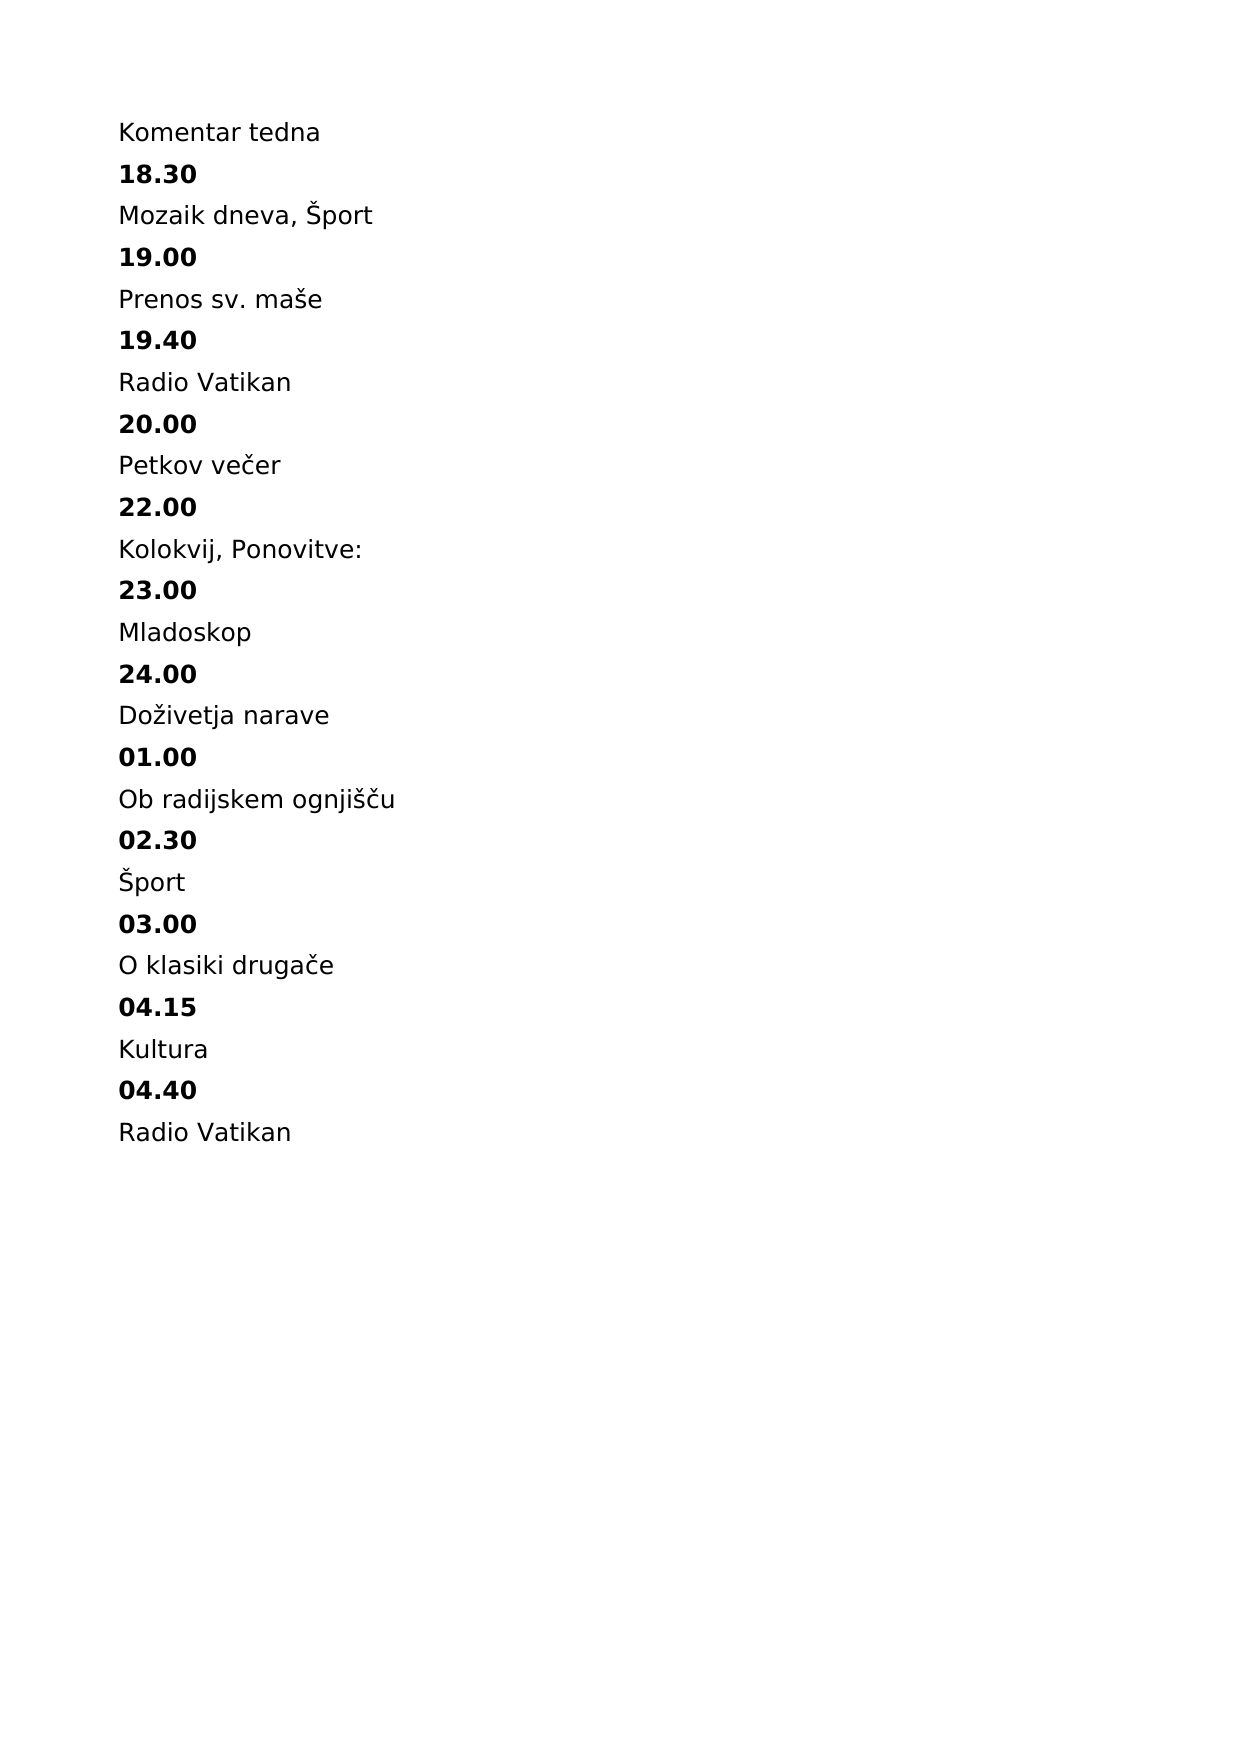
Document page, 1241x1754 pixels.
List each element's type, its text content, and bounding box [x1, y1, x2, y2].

text 04.15 [118, 993, 1122, 1022]
text 23.00 [118, 576, 1122, 606]
text Prenos sv. maše [118, 285, 1122, 314]
text Radio Vatikan [118, 368, 1122, 397]
text 03.00 [118, 910, 1122, 939]
text 02.30 [118, 826, 1122, 856]
text Radio Vatikan [118, 1118, 1122, 1147]
text O klasiki drugače [118, 951, 1122, 981]
text 24.00 [118, 660, 1122, 689]
text 18.30 [118, 160, 1122, 189]
text 20.00 [118, 410, 1122, 439]
text 22.00 [118, 493, 1122, 522]
text Mladoskop [118, 618, 1122, 647]
text 19.40 [118, 326, 1122, 356]
text 04.40 [118, 1076, 1122, 1106]
text 01.00 [118, 743, 1122, 772]
text Kultura [118, 1035, 1122, 1064]
text Doživetja narave [118, 701, 1122, 731]
text Komentar tedna [118, 118, 1122, 147]
text Šport [118, 868, 1122, 897]
text Mozaik dneva, Šport [118, 201, 1122, 231]
text Ob radijskem ognjišču [118, 785, 1122, 814]
text 19.00 [118, 243, 1122, 272]
text Kolokvij, Ponovitve: [118, 535, 1122, 564]
text Petkov večer [118, 451, 1122, 481]
